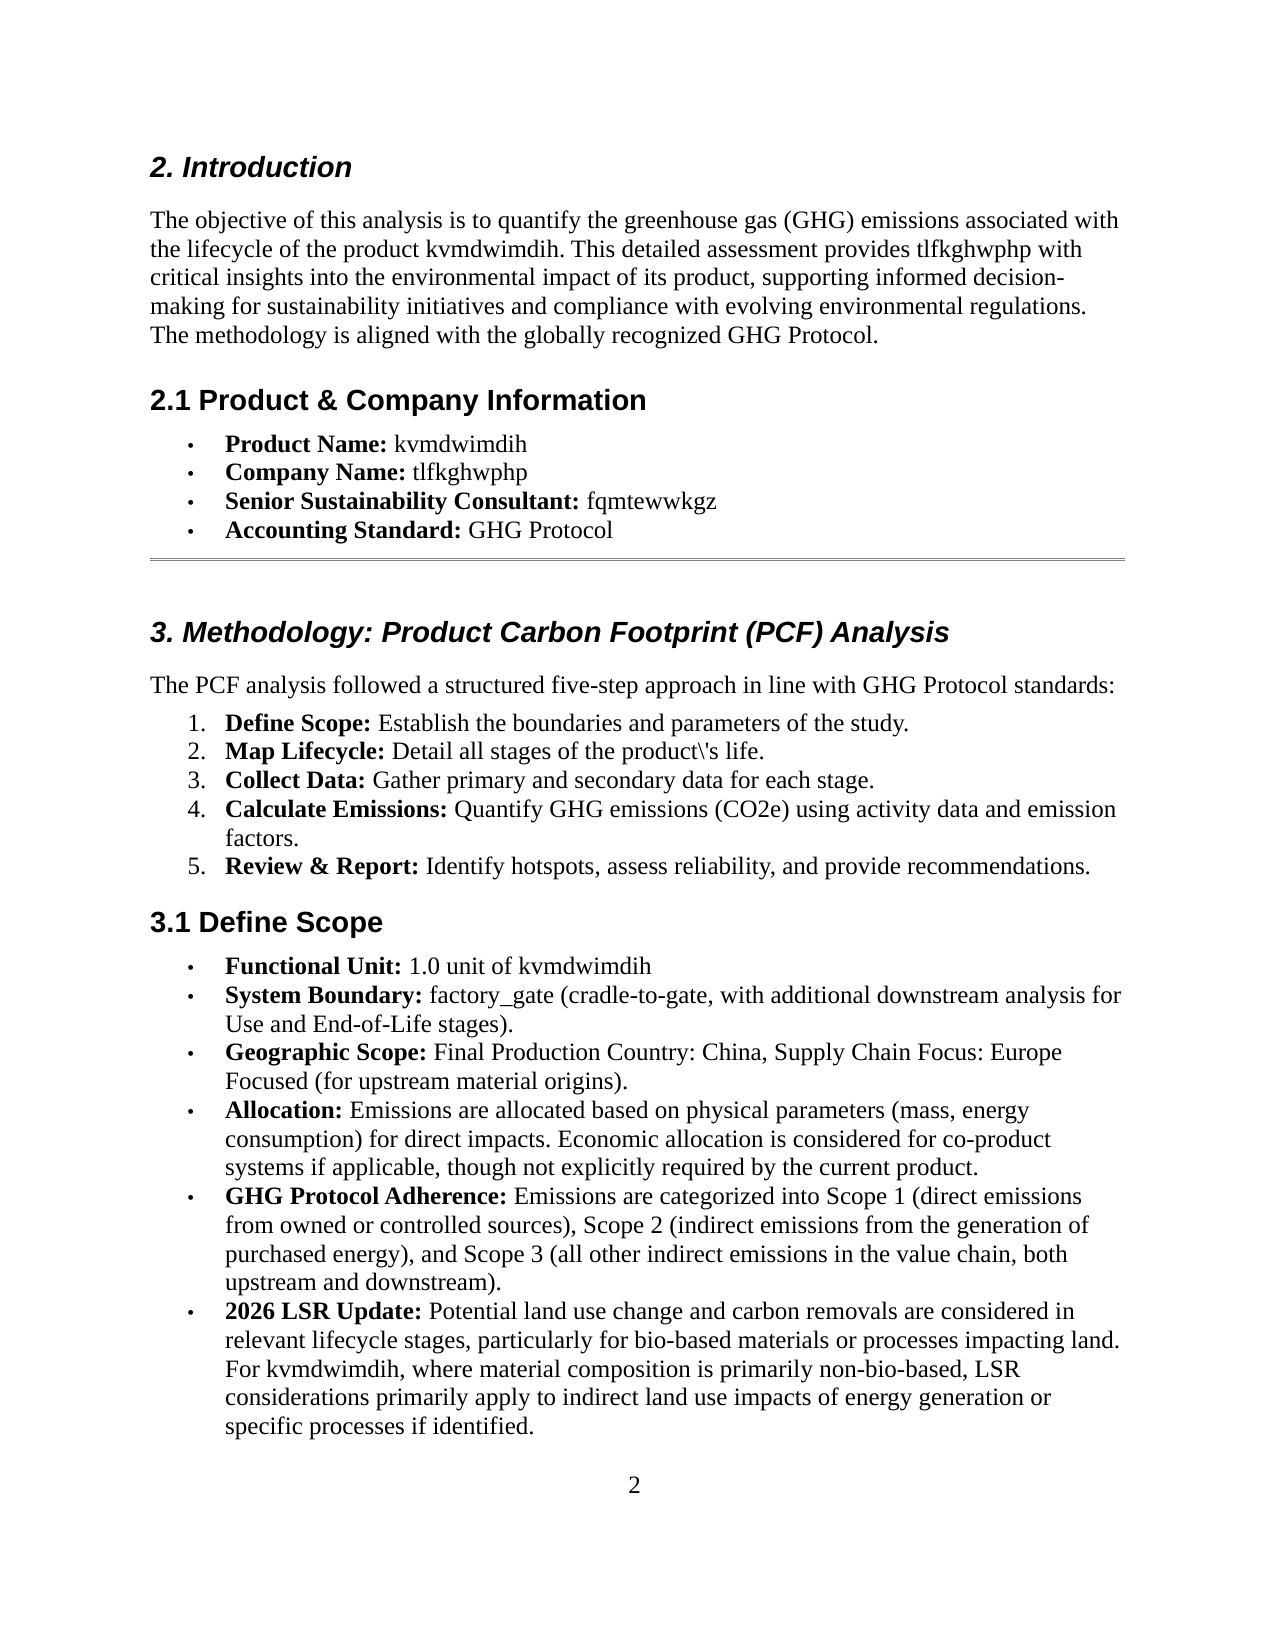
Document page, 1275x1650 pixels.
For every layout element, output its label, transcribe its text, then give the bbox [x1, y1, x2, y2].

subtitle 2. Introduction [150, 150, 1125, 183]
subtitle 3.1 Define Scope [150, 905, 1125, 939]
text The objective of this analysis is to quantify the greenhouse gas (GHG) emissions associated with the lifecycle of the product kvmdwimdih. This detailed assessment provides tlfkghwphp with critical insights into the environmental impact of its product, supporting informed decision-making for sustainability initiatives and compliance with evolving environmental regulations. The methodology is aligned with the globally recognized GHG Protocol. [150, 205, 1125, 349]
subtitle 3. Methodology: Product Carbon Footprint (PCF) Analysis [150, 615, 1125, 648]
list Senior Sustainability Consultant: fqmtewwkgz [187, 486, 1125, 515]
list Define Scope: Establish the boundaries and parameters of the study. [187, 708, 1125, 736]
list GHG Protocol Adherence: Emissions are categorized into Scope 1 (direct emissions from owned or controlled sources), Scope 2 (indirect emissions from the generation of purchased energy), and Scope 3 (all other indirect emissions in the value chain, both upstream and downstream). [187, 1181, 1125, 1296]
list Functional Unit: 1.0 unit of kvmdwimdih [187, 951, 1125, 980]
subtitle 2.1 Product & Company Information [150, 383, 1125, 416]
list Product Name: kvmdwimdih [187, 429, 1125, 457]
list Geographic Scope: Final Production Country: China, Supply Chain Focus: Europe Focused (for upstream material origins). [187, 1037, 1125, 1095]
list Accounting Standard: GHG Protocol [187, 515, 1125, 544]
list Map Lifecycle: Detail all stages of the product\'s life. [187, 736, 1125, 765]
text The PCF analysis followed a structured five-step approach in line with GHG Protocol standards: [150, 670, 1125, 699]
list Allocation: Emissions are allocated based on physical parameters (mass, energy consumption) for direct impacts. Economic allocation is considered for co-product systems if applicable, though not explicitly required by the current product. [187, 1095, 1125, 1181]
list Company Name: tlfkghwphp [187, 457, 1125, 486]
list System Boundary: factory_gate (cradle-to-gate, with additional downstream analysis for Use and End-of-Life stages). [187, 980, 1125, 1037]
list Review & Report: Identify hotspots, assess reliability, and provide recommendations. [187, 851, 1125, 880]
list 2026 LSR Update: Potential land use change and carbon removals are considered in relevant lifecycle stages, particularly for bio-based materials or processes impacting land. For kvmdwimdih, where material composition is primarily non-bio-based, LSR considerations primarily apply to indirect land use impacts of energy generation or specific processes if identified. [187, 1296, 1125, 1440]
list Collect Data: Gather primary and secondary data for each stage. [187, 765, 1125, 794]
list Calculate Emissions: Quantify GHG emissions (CO2e) using activity data and emission factors. [187, 794, 1125, 851]
